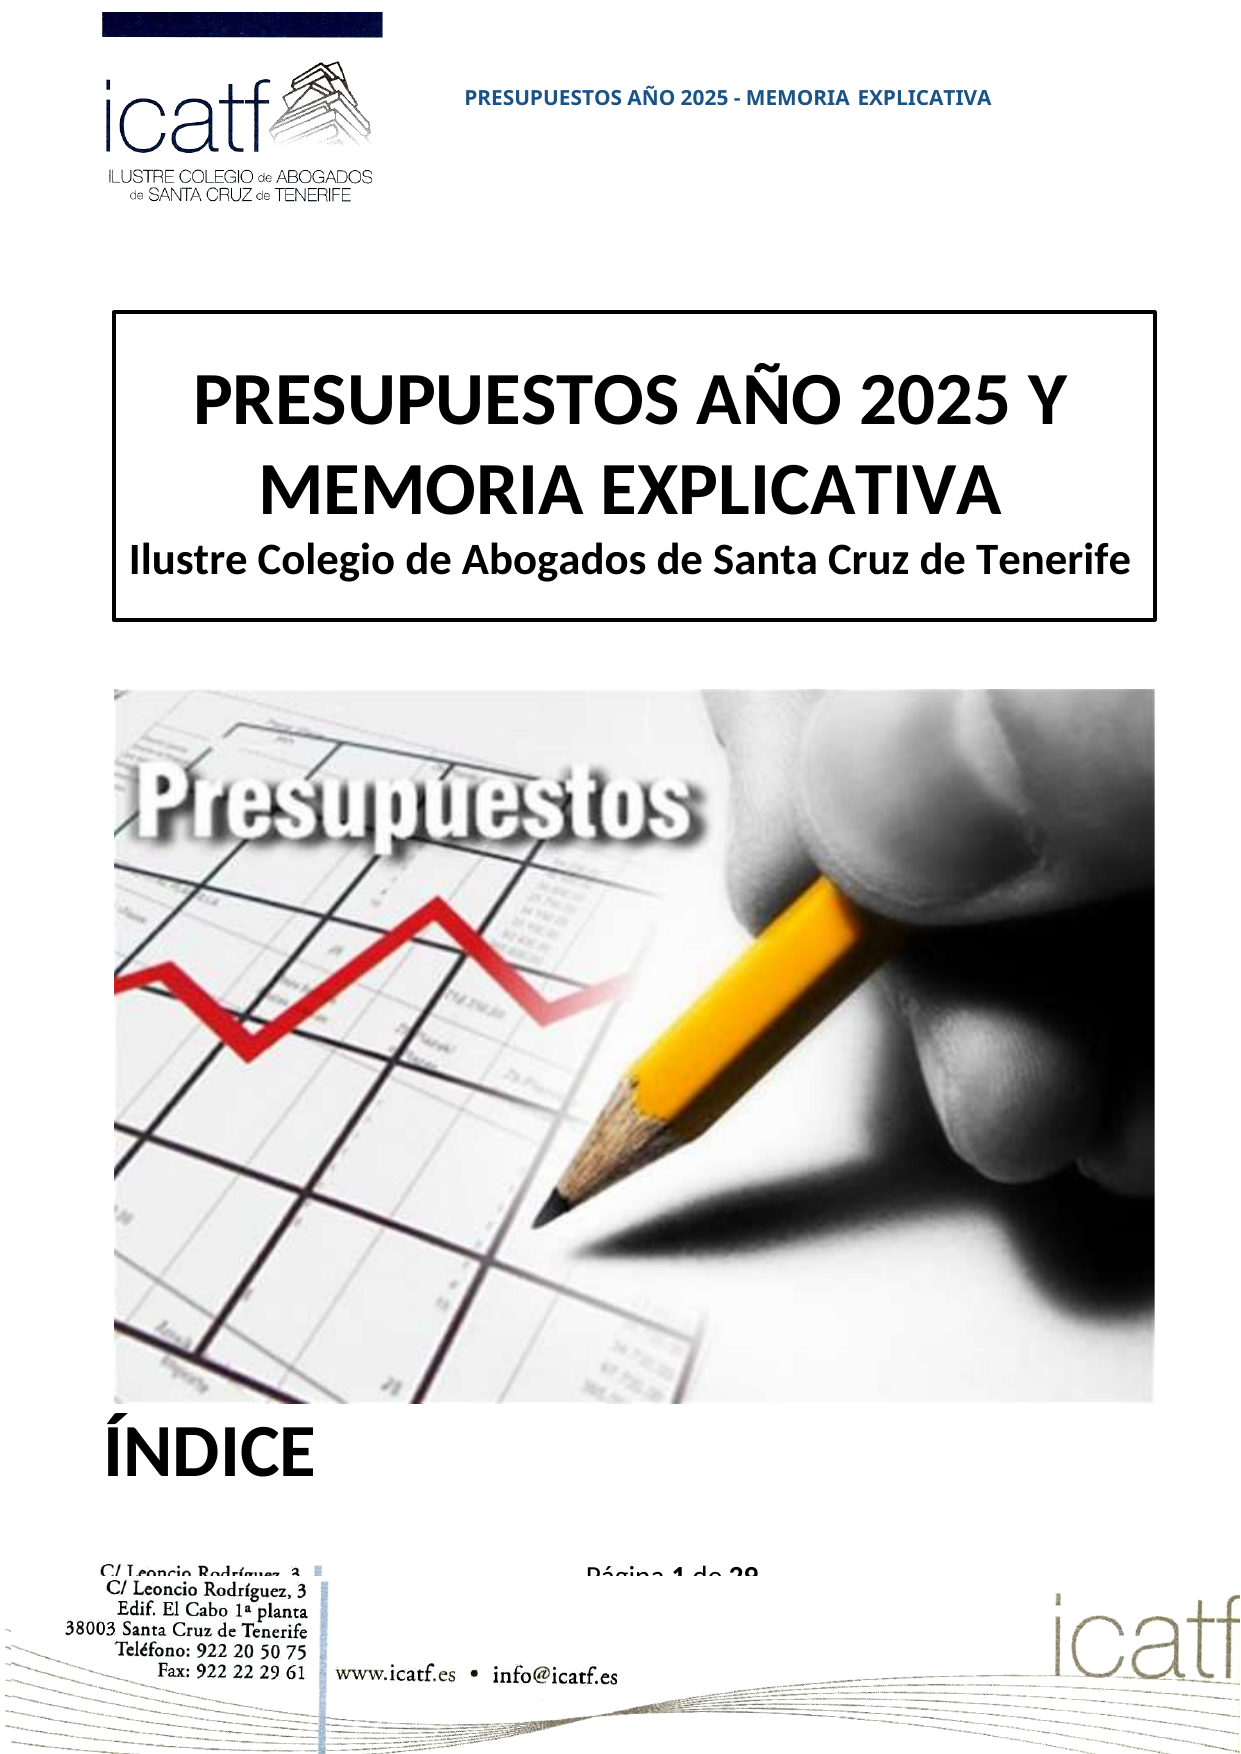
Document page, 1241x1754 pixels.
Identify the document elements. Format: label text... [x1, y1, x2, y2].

text ÍNDICE [103, 769, 1167, 1496]
